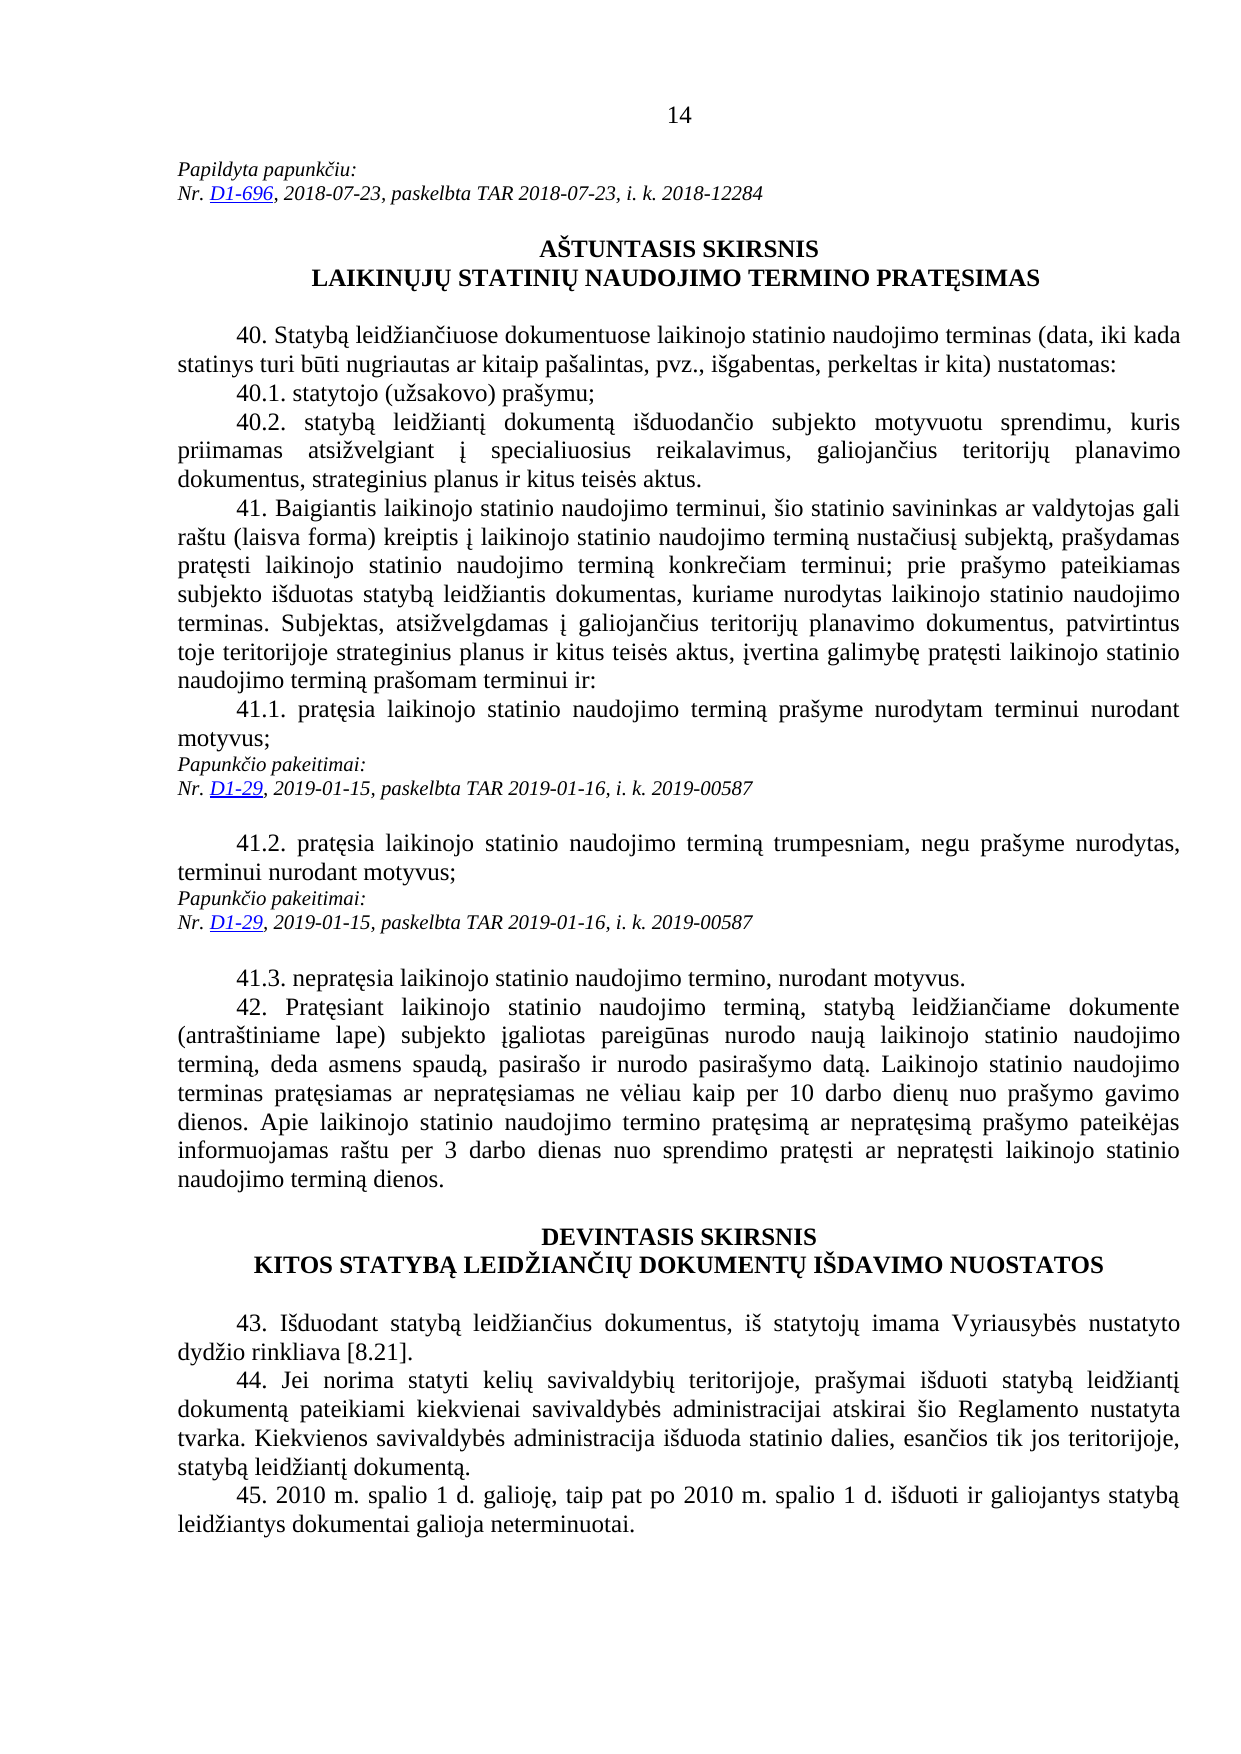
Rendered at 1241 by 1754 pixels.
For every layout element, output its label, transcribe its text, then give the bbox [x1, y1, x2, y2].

text 41.1. pratęsia laikinojo statinio naudojimo terminą prašyme nurodytam terminui nurodant motyvus; [177, 694, 1181, 752]
text DEVINTASIS SKIRSNIS [177, 1222, 1181, 1250]
text LAIKINŲJŲ STATINIŲ NAUDOJIMO TERMINO PRATĘSIMAS [177, 263, 1181, 292]
text Nr. D1-29, 2019-01-15, paskelbta TAR 2019-01-16, i. k. 2019-00587 [177, 776, 1181, 800]
text 45. 2010 m. spalio 1 d. galioję, taip pat po 2010 m. spalio 1 d. išduoti ir galiojantys statybą leidžiantys dokumentai galioja neterminuotai. [177, 1480, 1181, 1538]
text 43. Išduodant statybą leidžiančius dokumentus, iš statytojų imama Vyriausybės nustatyto dydžio rinkliava [8.21]. [177, 1308, 1181, 1365]
text Papunkčio pakeitimai: [177, 752, 1181, 776]
text 40.1. statytojo (užsakovo) prašymu; [177, 378, 1181, 407]
text Nr. D1-29, 2019-01-15, paskelbta TAR 2019-01-16, i. k. 2019-00587 [177, 910, 1181, 934]
text Papunkčio pakeitimai: [177, 886, 1181, 910]
text 41.3. nepratęsia laikinojo statinio naudojimo termino, nurodant motyvus. [177, 963, 1181, 992]
text KITOS STATYBĄ LEIDŽIANČIŲ DOKUMENTŲ IŠDAVIMO NUOSTATOS [177, 1250, 1181, 1279]
text Papildyta papunkčiu: [177, 157, 1181, 181]
text 41. Baigiantis laikinojo statinio naudojimo terminui, šio statinio savininkas ar valdytojas gali raštu (laisva forma) kreiptis į laikinojo statinio naudojimo terminą nustačiusį subjektą, prašydamas pratęsti laikinojo statinio naudojimo terminą konkrečiam terminui; prie prašymo pateikiamas subjekto išduotas statybą leidžiantis dokumentas, kuriame nurodytas laikinojo statinio naudojimo terminas. Subjektas, atsižvelgdamas į galiojančius teritorijų planavimo dokumentus, patvirtintus toje teritorijoje strateginius planus ir kitus teisės aktus, įvertina galimybę pratęsti laikinojo statinio naudojimo terminą prašomam terminui ir: [177, 493, 1181, 694]
text 41.2. pratęsia laikinojo statinio naudojimo terminą trumpesniam, negu prašyme nurodytas, terminui nurodant motyvus; [177, 828, 1181, 886]
text 40. Statybą leidžiančiuose dokumentuose laikinojo statinio naudojimo terminas (data, iki kada statinys turi būti nugriautas ar kitaip pašalintas, pvz., išgabentas, perkeltas ir kita) nustatomas: [177, 320, 1181, 378]
text 42. Pratęsiant laikinojo statinio naudojimo terminą, statybą leidžiančiame dokumente (antraštiniame lape) subjekto įgaliotas pareigūnas nurodo naują laikinojo statinio naudojimo terminą, deda asmens spaudą, pasirašo ir nurodo pasirašymo datą. Laikinojo statinio naudojimo terminas pratęsiamas ar nepratęsiamas ne vėliau kaip per 10 darbo dienų nuo prašymo gavimo dienos. Apie laikinojo statinio naudojimo termino pratęsimą ar nepratęsimą prašymo pateikėjas informuojamas raštu per 3 darbo dienas nuo sprendimo pratęsti ar nepratęsti laikinojo statinio naudojimo terminą dienos. [177, 992, 1181, 1193]
text 40.2. statybą leidžiantį dokumentą išduodančio subjekto motyvuotu sprendimu, kuris priimamas atsižvelgiant į specialiuosius reikalavimus, galiojančius teritorijų planavimo dokumentus, strateginius planus ir kitus teisės aktus. [177, 407, 1181, 493]
text 44. Jei norima statyti kelių savivaldybių teritorijoje, prašymai išduoti statybą leidžiantį dokumentą pateikiami kiekvienai savivaldybės administracijai atskirai šio Reglamento nustatyta tvarka. Kiekvienos savivaldybės administracija išduoda statinio dalies, esančios tik jos teritorijoje, statybą leidžiantį dokumentą. [177, 1365, 1181, 1480]
text Nr. D1-696, 2018-07-23, paskelbta TAR 2018-07-23, i. k. 2018-12284 [177, 181, 1181, 205]
text AŠTUNTASIS SKIRSNIS [177, 234, 1181, 263]
